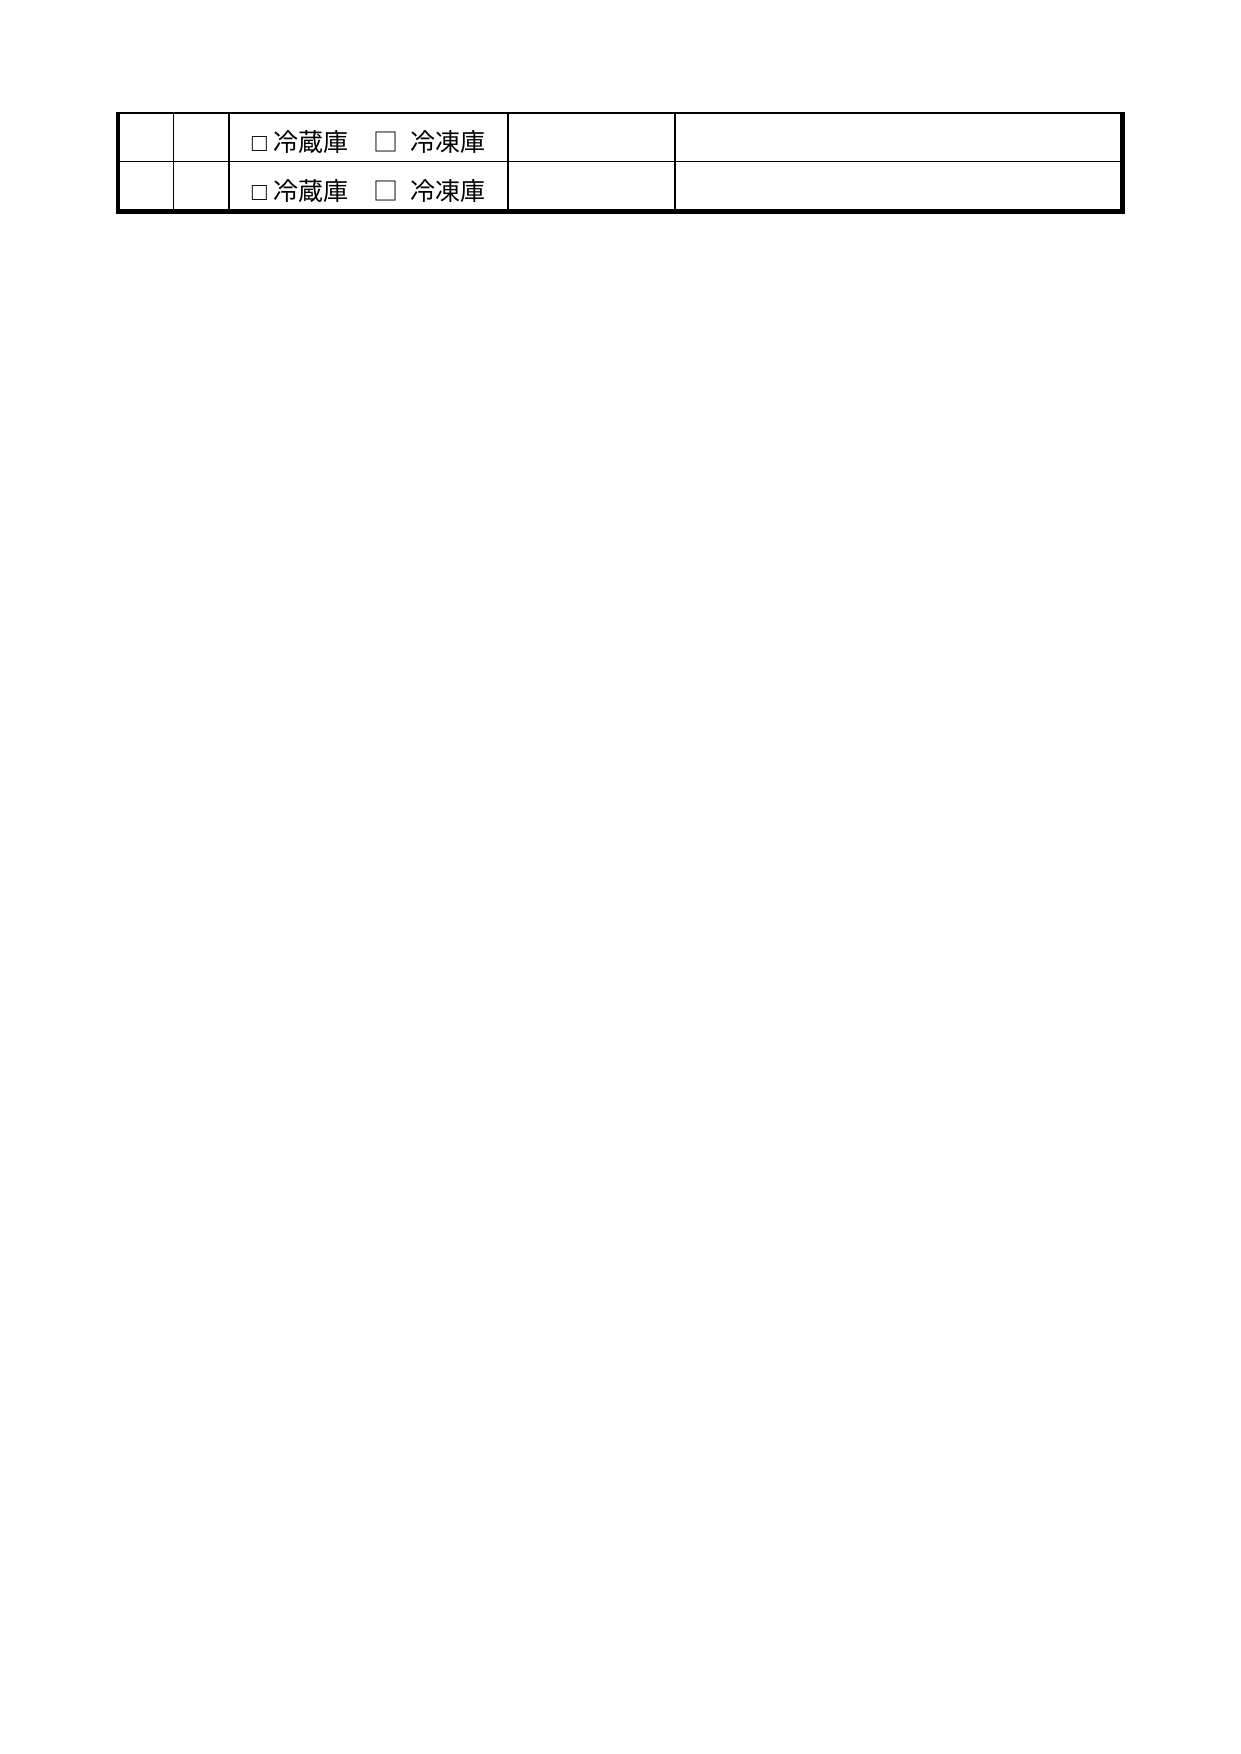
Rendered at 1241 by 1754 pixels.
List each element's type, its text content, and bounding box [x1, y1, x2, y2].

table_cell □ 冷蔵庫 □ 冷凍庫 [230, 114, 507, 161]
table_cell [676, 162, 1120, 209]
table_cell [120, 114, 173, 161]
table_cell [174, 162, 228, 209]
table_cell [509, 162, 674, 209]
table_cell □ 冷蔵庫 □ 冷凍庫 [230, 162, 507, 209]
table_cell [676, 114, 1120, 161]
table_cell [174, 114, 228, 161]
table_cell [120, 162, 173, 209]
table_cell [509, 114, 674, 161]
